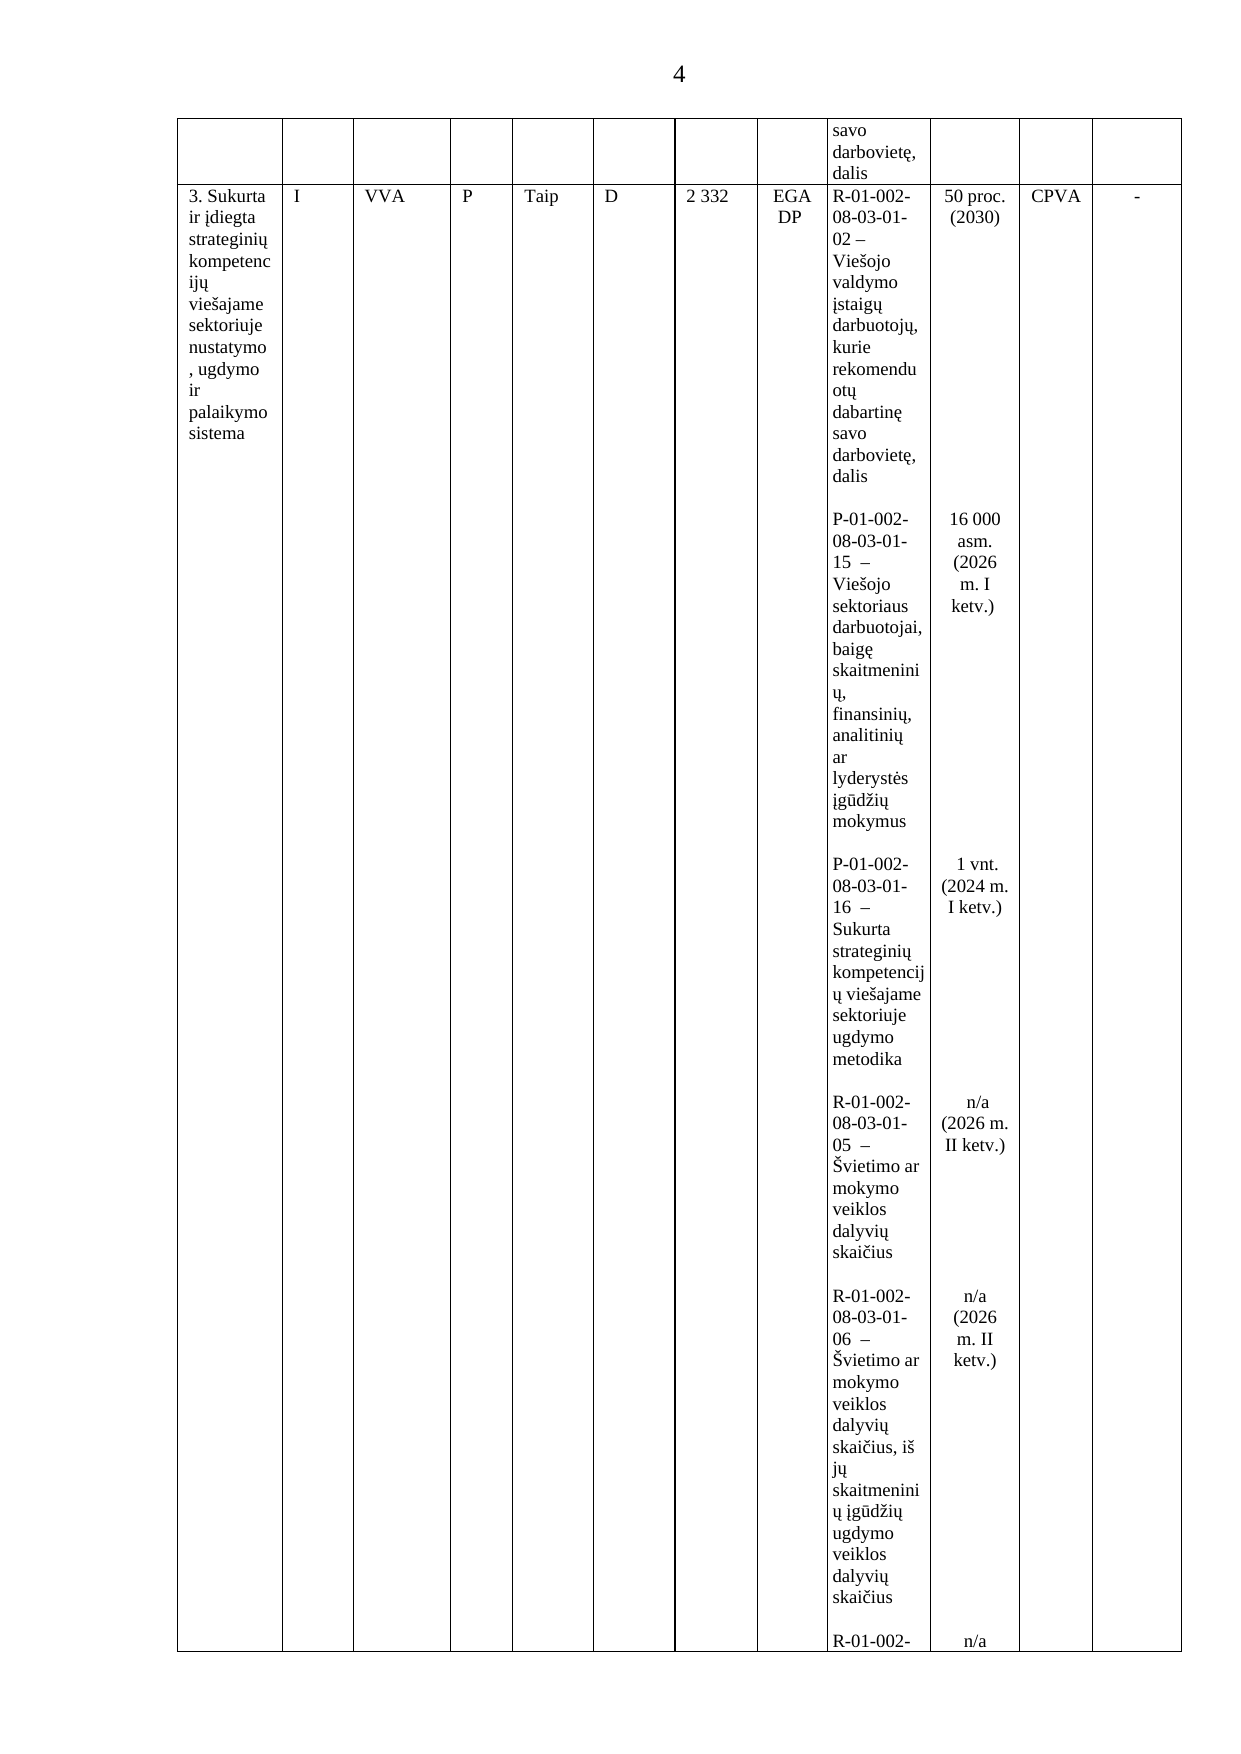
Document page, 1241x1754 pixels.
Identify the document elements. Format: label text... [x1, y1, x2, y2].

table_cell CPVA [1020, 185, 1092, 1651]
table_cell 3. Sukurta ir įdiegta strateginių kompetencijų viešajame sektoriuje nustatymo, ugdymo ir palaikymo sistema [178, 185, 282, 1651]
table_cell EGADP [758, 185, 827, 1651]
table_cell - [1093, 185, 1181, 1651]
table_cell [758, 119, 827, 184]
table_cell D [594, 185, 674, 1651]
table_cell 50 proc. (2030) 16 000 asm. (2026 m. I ketv.) 1 vnt. (2024 m. I ketv.) n/a (2026 m. II ketv.) n/a (2026 m. II ketv.) n/a [931, 185, 1019, 1651]
table_cell [178, 119, 282, 184]
table_cell [594, 119, 674, 184]
table_cell [1020, 119, 1092, 184]
table_cell [283, 119, 353, 184]
table_cell I [283, 185, 353, 1651]
table_cell [513, 119, 593, 184]
table_cell Taip [513, 185, 593, 1651]
table_cell VVA [354, 185, 450, 1651]
table_cell savo darbovietę, dalis [828, 119, 930, 184]
table_cell 2 332 [676, 185, 757, 1651]
table_cell R-01-002-08-03-01-02 – Viešojo valdymo įstaigų darbuotojų, kurie rekomenduotų dabartinę savo darbovietę, dalis P-01-002-08-03-01-15 – Viešojo sektoriaus darbuotojai, baigę skaitmeninių, finansinių, analitinių ar lyderystės įgūdžių mokymus P-01-002-08-03-01-16 – Sukurta strateginių kompetencijų viešajame sektoriuje ugdymo metodika R-01-002-08-03-01-05 – Švietimo ar mokymo veiklos dalyvių skaičius R-01-002-08-03-01-06 – Švietimo ar mokymo veiklos dalyvių skaičius, iš jų skaitmeninių įgūdžių ugdymo veiklos dalyvių skaičius R-01-002- [828, 185, 930, 1651]
table_cell [931, 119, 1019, 184]
table_cell [451, 119, 512, 184]
table_cell P [451, 185, 512, 1651]
table_cell [354, 119, 450, 184]
table_cell [1093, 119, 1181, 184]
table_cell [676, 119, 757, 184]
